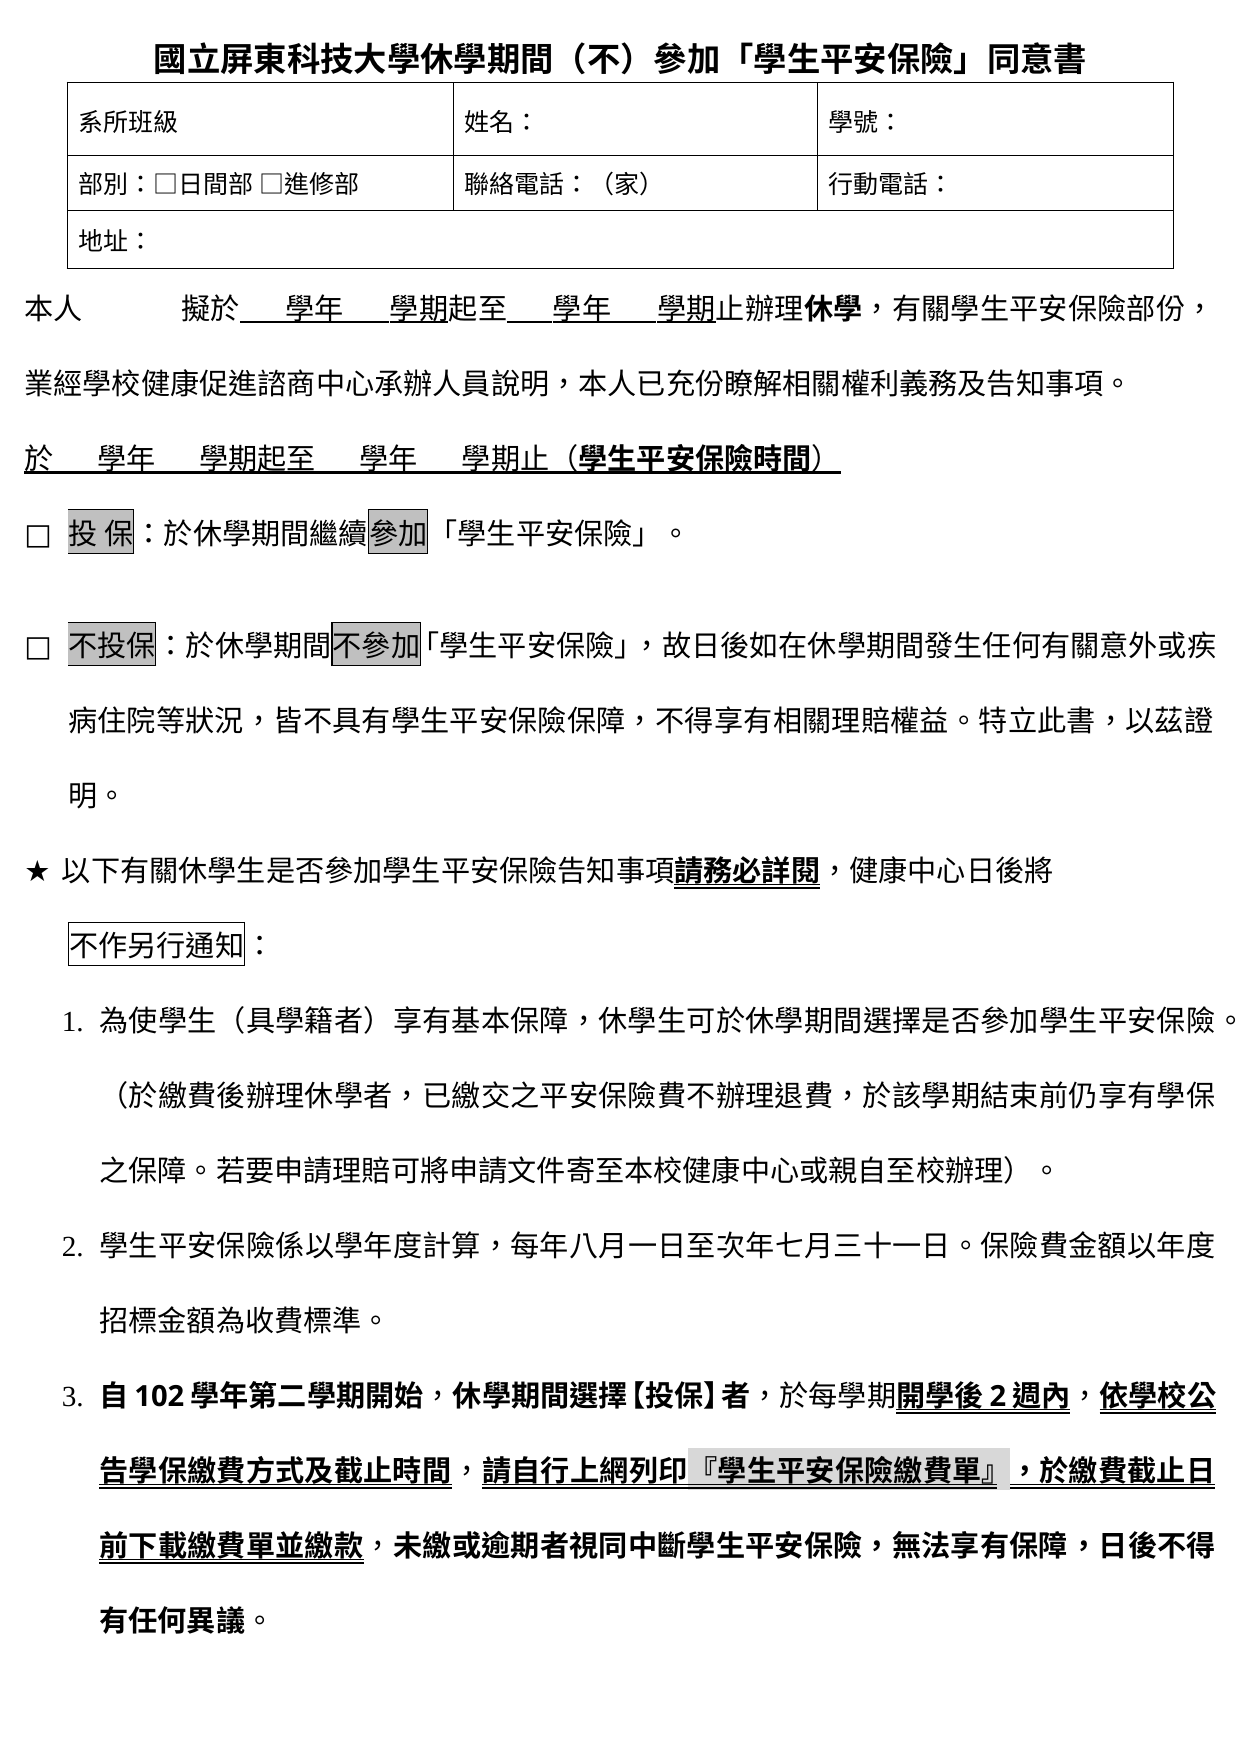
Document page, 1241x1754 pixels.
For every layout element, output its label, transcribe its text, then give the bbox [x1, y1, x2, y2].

table_header 姓名： [454, 83, 817, 155]
table_cell 聯絡電話：（家） [454, 156, 817, 209]
text 於 學年 學期起至 學年 學期止（學生平安保險時間） [24, 419, 1216, 494]
text 不作另行通知： [24, 906, 1216, 981]
list 以下有關休學生是否參加學生平安保險告知事項請務必詳閱，健康中心日後將 [24, 831, 1216, 906]
text 國立屏東科技大學休學期間（不）參加「學生平安保險」同意書 [24, 33, 1216, 81]
table_header 系所班級 [68, 83, 453, 155]
list 為使學生（具學籍者）享有基本保障，休學生可於休學期間選擇是否參加學生平安保險。（於繳費後辦理休學者，已繳交之平安保險費不辦理退費，於該學期結束前仍享有學保之保障。若要申請理賠可將申請文件寄至本校健康中心或親自至校辦理）。 [62, 981, 1216, 1206]
table_cell 地址： [68, 211, 1173, 268]
list 投 保：於休學期間繼續參加「學生平安保險」。 [24, 494, 1216, 569]
text 本人 擬於 學年 學期起至 學年 學期止辦理休學，有關學生平安保險部份，業經學校健康促進諮商中心承辦人員說明，本人已充份瞭解相關權利義務及告知事項。 [24, 119, 1216, 419]
table_cell 行動電話： [818, 156, 1173, 209]
table_header 學號： [818, 83, 1173, 155]
table_cell 部別：□日間部 □進修部 [68, 156, 453, 209]
list 不投保：於休學期間不參加「學生平安保險」，故日後如在休學期間發生任何有關意外或疾病住院等狀況，皆不具有學生平安保險保障，不得享有相關理賠權益。特立此書，以茲證明。 [24, 606, 1216, 831]
list 學生平安保險係以學年度計算，每年八月一日至次年七月三十一日。保險費金額以年度招標金額為收費標準。 [62, 1206, 1216, 1356]
list 自102學年第二學期開始，休學期間選擇【投保】者，於每學期開學後2週內，依學校公告學保繳費方式及截止時間，請自行上網列印『學生平安保險繳費單』，於繳費截止日前下載繳費單並繳款，未繳或逾期者視同中斷學生平安保險，無法享有保障，日後不得有任何異議。 [62, 1356, 1216, 1656]
